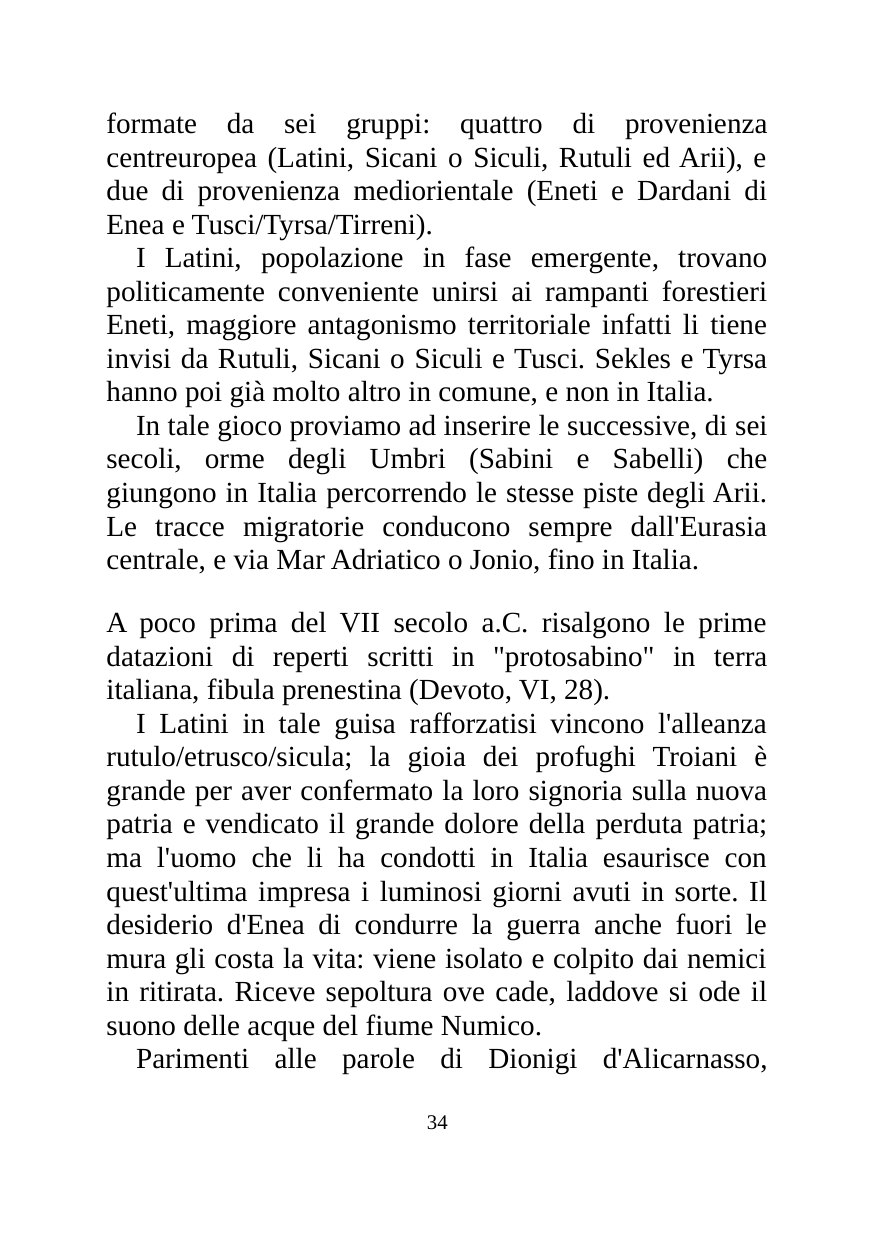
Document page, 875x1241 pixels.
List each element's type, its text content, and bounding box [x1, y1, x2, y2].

text I Latini, popolazione in fase emergente, trovano politicamente conveniente unirsi ai rampanti forestieri Eneti, maggiore antagonismo territoriale infatti li tiene invisi da Rutuli, Sicani o Siculi e Tusci. Sekles e Tyrsa hanno poi già molto altro in comune, e non in Italia. [106, 240, 768, 408]
text formate da sei gruppi: quattro di provenienza centreuropea (Latini, Sicani o Siculi, Rutuli ed Arii), e due di provenienza mediorientale (Eneti e Dardani di Enea e Tusci/Tyrsa/Tirreni). [106, 106, 768, 240]
text Parimenti alle parole di Dionigi d'Alicarnasso, [106, 1041, 768, 1075]
text In tale gioco proviamo ad inserire le successive, di sei secoli, orme degli Umbri (Sabini e Sabelli) che giungono in Italia percorrendo le stesse piste degli Arii. Le tracce migratorie conducono sempre dall'Eurasia centrale, e via Mar Adriatico o Jonio, fino in Italia. [106, 408, 768, 576]
text A poco prima del VII secolo a.C. risalgono le prime datazioni di reperti scritti in "protosabino" in terra italiana, fibula prenestina (Devoto, VI, 28). [106, 605, 768, 706]
text I Latini in tale guisa rafforzatisi vincono l'alleanza rutulo/etrusco/sicula; la gioia dei profughi Troiani è grande per aver confermato la loro signoria sulla nuova patria e vendicato il grande dolore della perduta patria; ma l'uomo che li ha condotti in Italia esaurisce con quest'ultima impresa i luminosi giorni avuti in sorte. Il desiderio d'Enea di condurre la guerra anche fuori le mura gli costa la vita: viene isolato e colpito dai nemici in ritirata. Riceve sepoltura ove cade, laddove si ode il suono delle acque del fiume Numico. [106, 706, 768, 1041]
